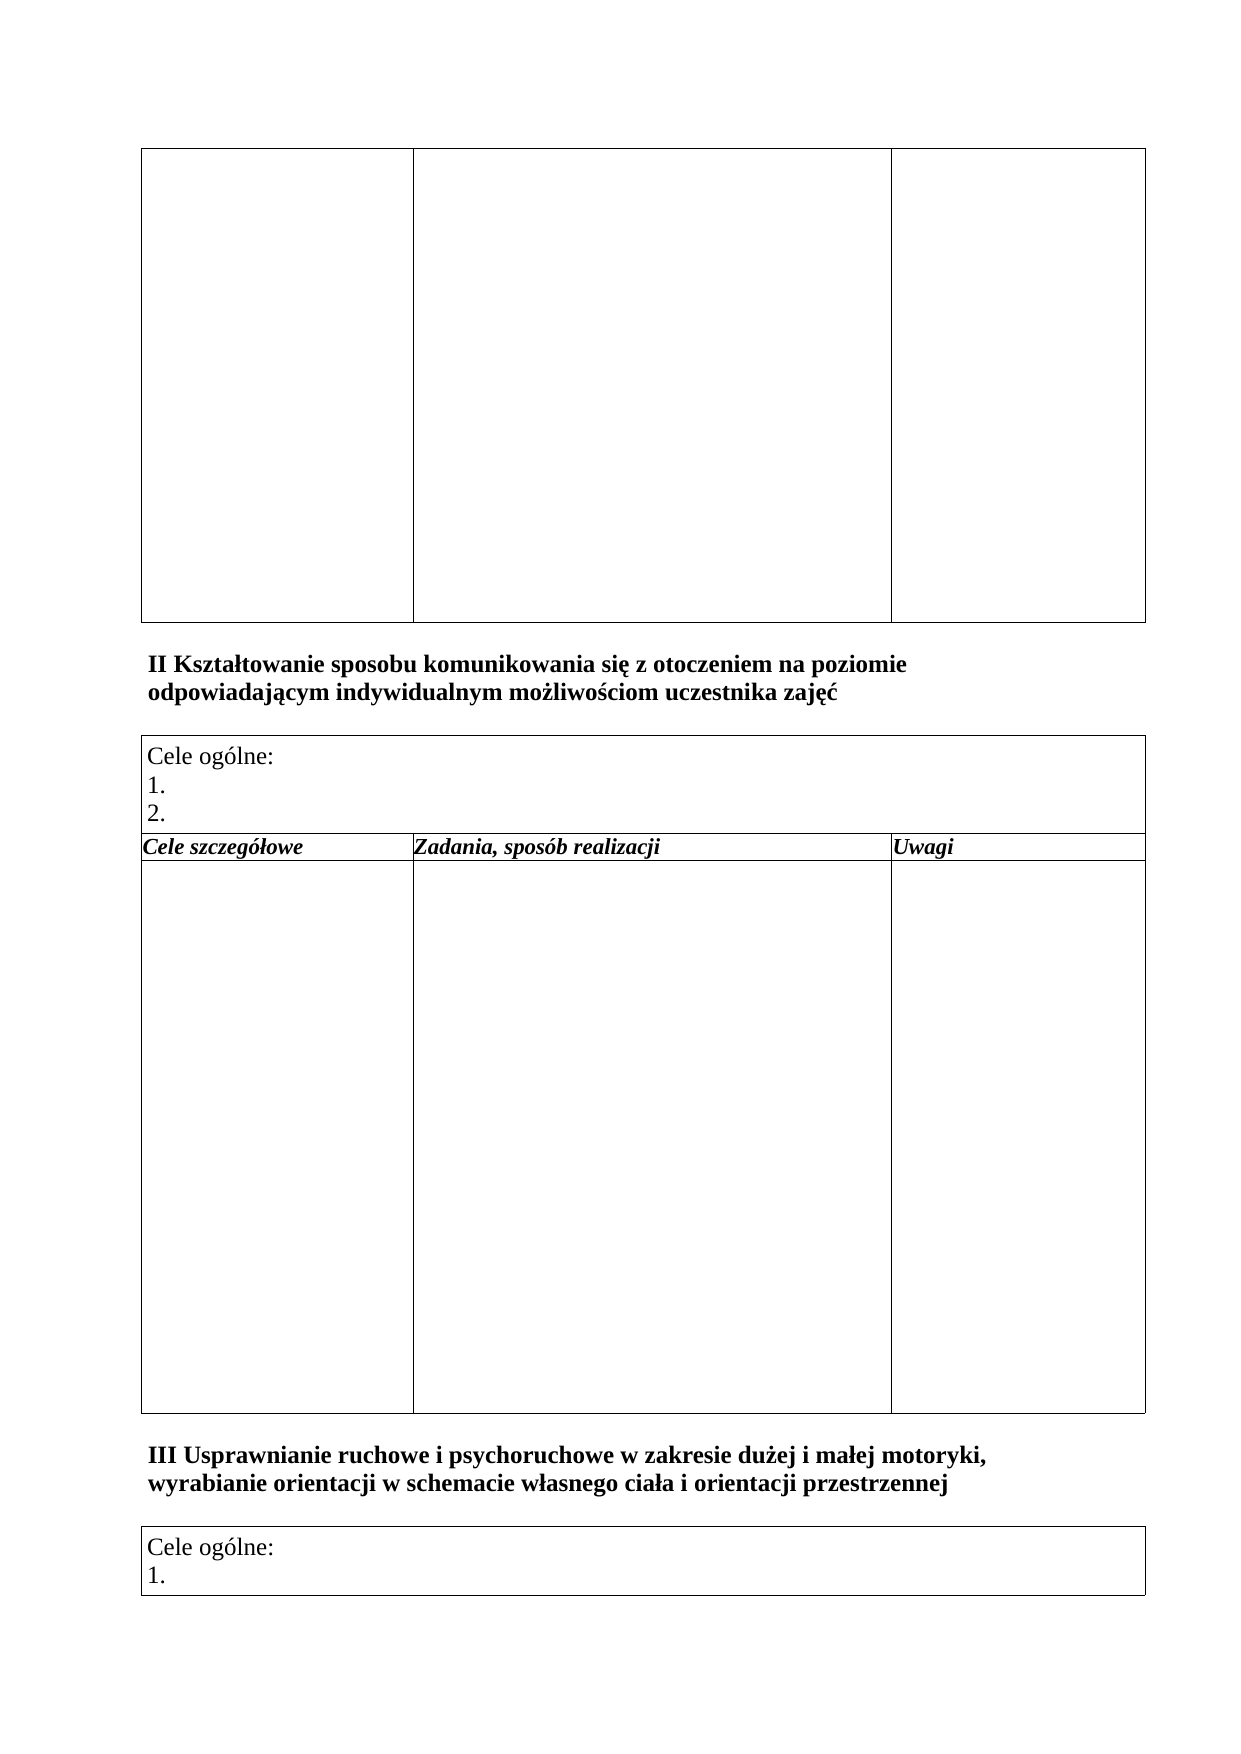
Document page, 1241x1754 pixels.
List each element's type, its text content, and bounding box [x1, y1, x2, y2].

table_cell [892, 861, 1145, 1413]
table_header Cele ogólne: 1. [142, 1527, 1145, 1595]
table_cell [414, 861, 891, 1413]
table_cell Cele szczegółowe [142, 834, 413, 859]
table_cell Uwagi [892, 834, 1145, 859]
text II Kształtowanie sposobu komunikowania się z otoczeniem na poziomie odpowiadającym indywidualnym możliwościom uczestnika zajęć [148, 649, 1093, 706]
table_cell [414, 149, 891, 622]
table_cell [892, 149, 1145, 622]
text III Usprawnianie ruchowe i psychoruchowe w zakresie dużej i małej motoryki, wyrabianie orientacji w schemacie własnego ciała i orientacji przestrzennej [148, 1440, 1093, 1497]
table_cell [142, 149, 413, 622]
table_cell Zadania, sposób realizacji [414, 834, 891, 859]
table_header Cele ogólne: 1. 2. [142, 736, 1145, 833]
table_cell [142, 861, 413, 1413]
